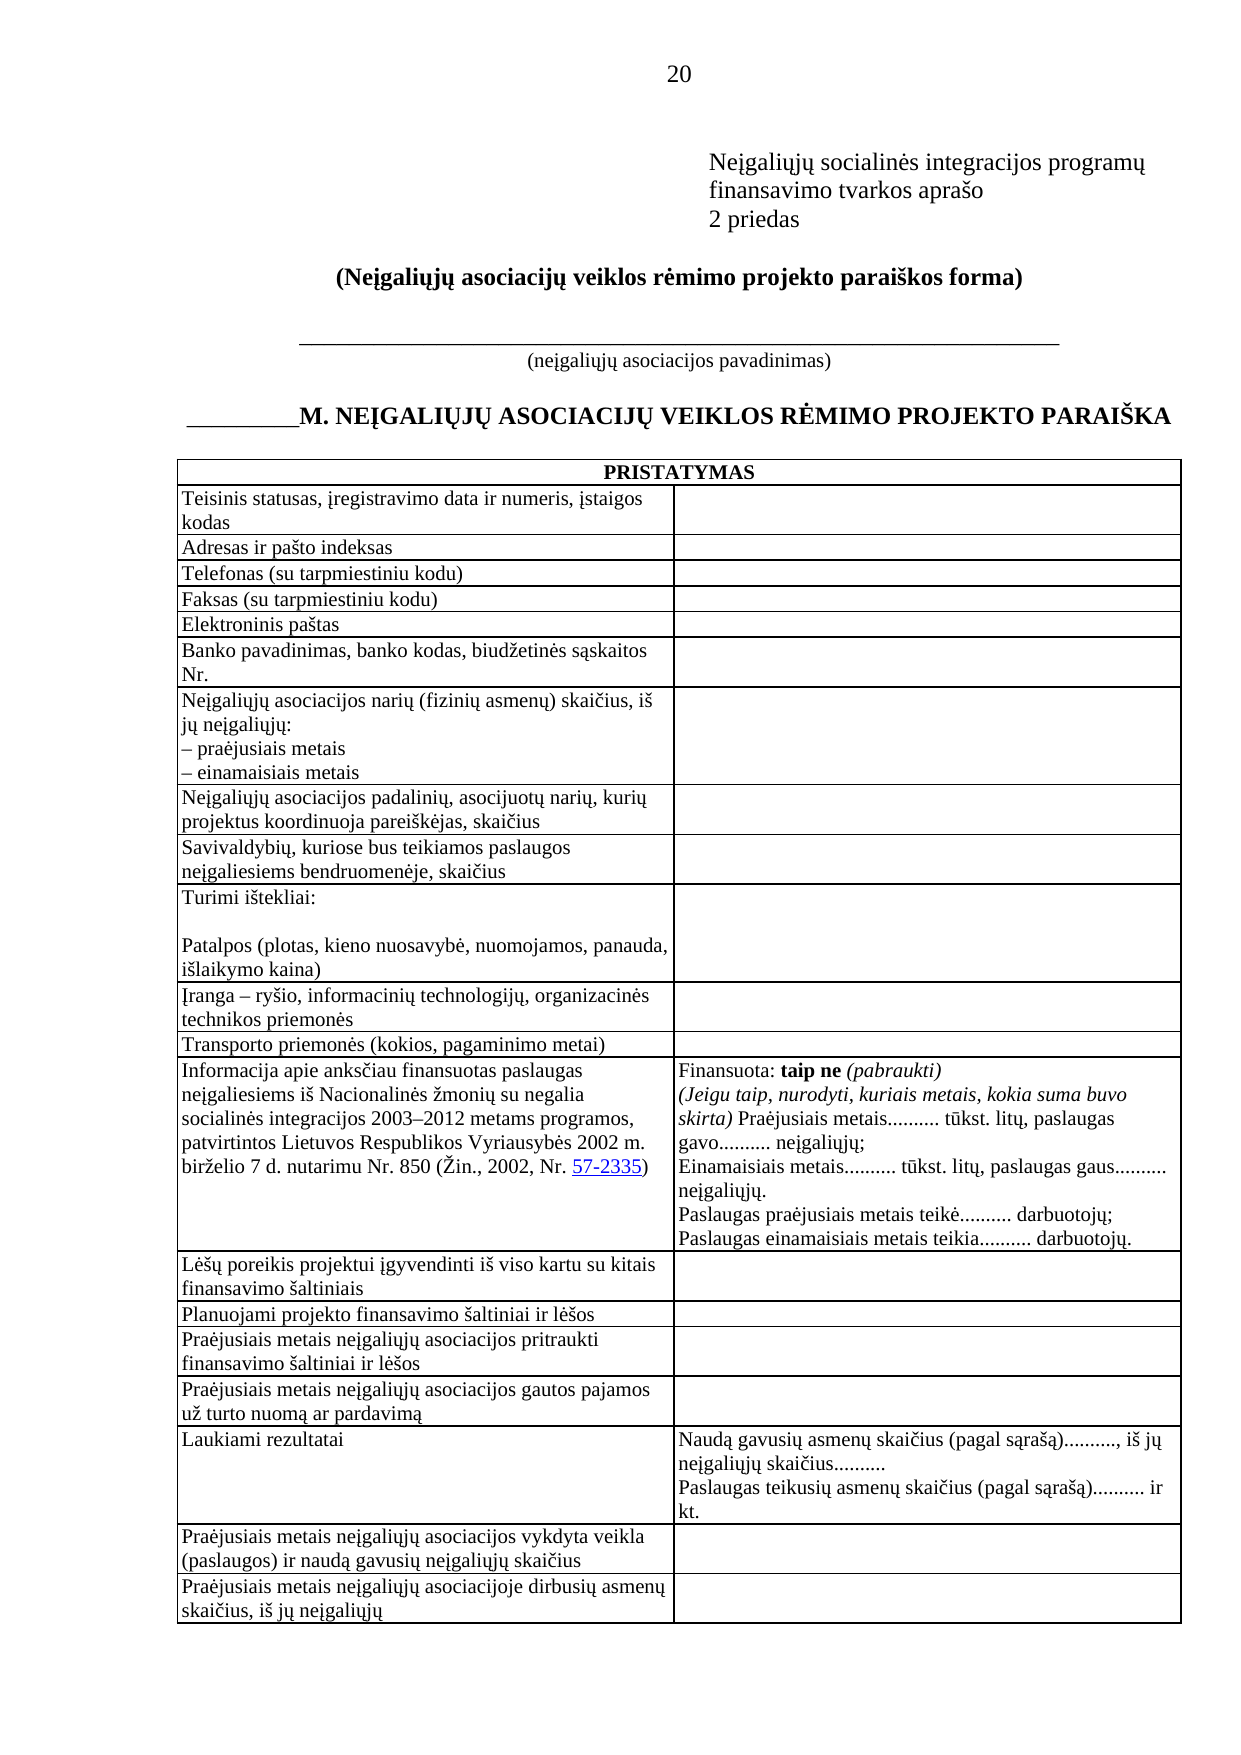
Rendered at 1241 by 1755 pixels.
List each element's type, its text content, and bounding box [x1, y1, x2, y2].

table_cell [675, 983, 1180, 1031]
table_cell [675, 785, 1180, 833]
table_cell Informacija apie anksčiau finansuotas paslaugas neįgaliesiems iš Nacionalinės žmonių su negalia socialinės integracijos 2003–2012 metams programos, patvirtintos Lietuvos Respublikos Vyriausybės 2002 m. birželio 7 d. nutarimu Nr. 850 (Žin., 2002, Nr. 57-2335) [178, 1058, 673, 1250]
table_cell [675, 688, 1180, 784]
table_cell Laukiami rezultatai [178, 1427, 673, 1523]
text _________M. NEĮGALIŲJŲ ASOCIACIJŲ VEIKLOS RĖMIMO PROJEKTO PARAIŠKA [177, 401, 1181, 430]
table_cell [675, 1327, 1180, 1375]
table_cell [675, 885, 1180, 981]
table_cell [675, 638, 1180, 686]
text (neįgaliųjų asociacijos pavadinimas) [177, 348, 1181, 372]
text Neįgaliųjų socialinės integracijos programų [177, 147, 1181, 176]
table_cell [675, 486, 1180, 534]
table_cell [675, 1377, 1180, 1425]
text (Neįgaliųjų asociacijų veiklos rėmimo projekto paraiškos forma) [177, 262, 1181, 291]
text 2 priedas [177, 204, 1181, 233]
text finansavimo tvarkos aprašo [177, 176, 1181, 204]
table_cell [675, 1574, 1180, 1622]
table_cell [675, 835, 1180, 883]
table_cell [675, 1525, 1180, 1572]
table_cell [675, 1252, 1180, 1300]
